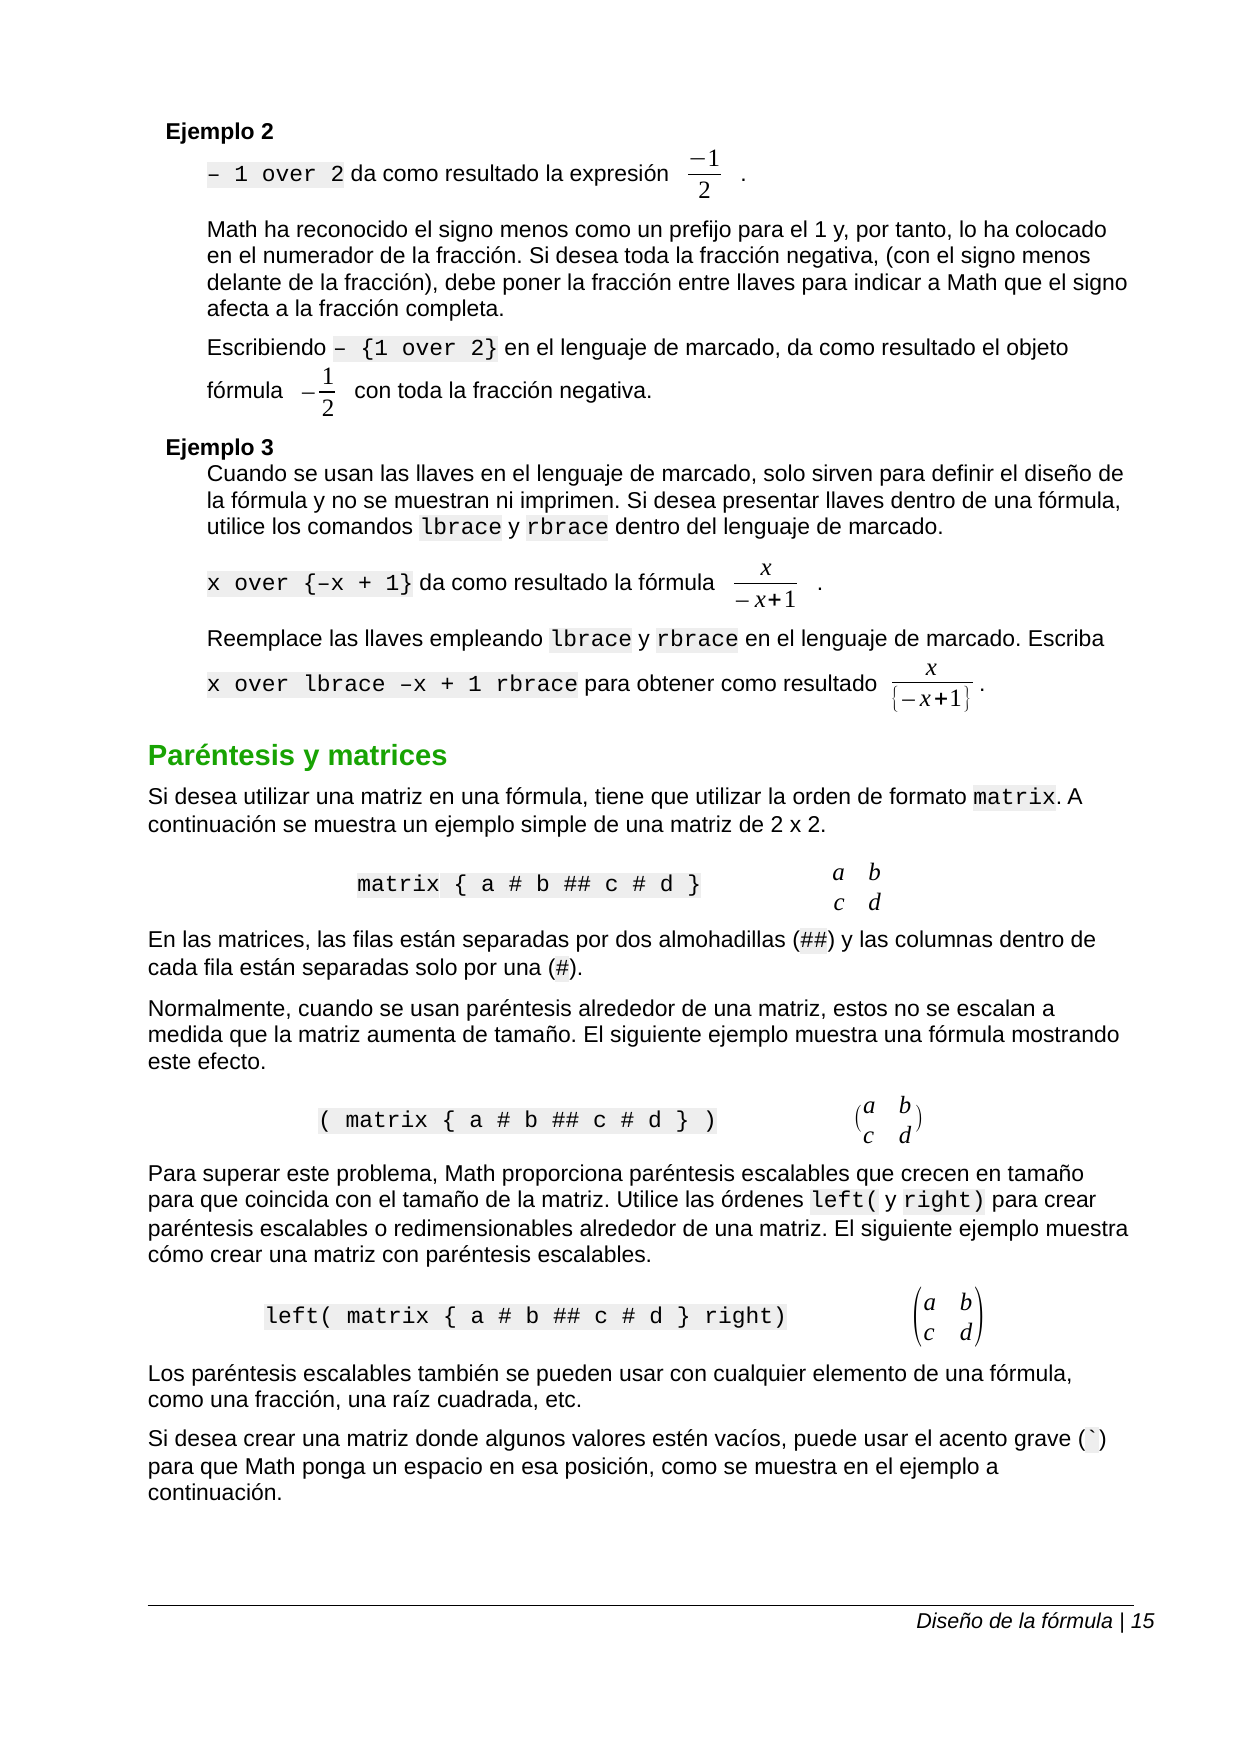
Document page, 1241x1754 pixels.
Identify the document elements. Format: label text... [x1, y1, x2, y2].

text Ejemplo 2 [165, 118, 1134, 144]
text Para superar este problema, Math proporciona paréntesis escalables que crecen en tamaño para que coincida con el tamaño de la matriz. Utilice las órdenes left( y right) para crear paréntesis escalables o redimensionables alrededor de una matriz. El siguiente ejemplo muestra cómo crear una matriz con paréntesis escalables. [148, 1160, 1134, 1267]
table_header matrix { a # b ## c # d } [340, 850, 726, 926]
text Si desea crear una matriz donde algunos valores estén vacíos, puede usar el acento grave (`) para que Math ponga un espacio en esa posición, como se muestra en el ejemplo a continuación. [148, 1425, 1134, 1506]
table_header left( matrix { a # b ## c # d } right) [247, 1280, 805, 1359]
text Escribiendo – {1 over 2} en el lenguaje de marcado, da como resultado el objeto fórmulacon toda la fracción negativa. [207, 334, 1134, 421]
text Math ha reconocido el signo menos como un prefijo para el 1 y, por tanto, lo ha colocado en el numerador de la fracción. Si desea toda la fracción negativa, (con el signo menos delante de la fracción), debe poner la fracción entre llaves para indicar a Math que el signo afecta a la fracción completa. [207, 216, 1134, 321]
table_header [797, 850, 942, 926]
subtitle Paréntesis y matrices [148, 737, 1134, 771]
text Normalmente, cuando se usan paréntesis alrededor de una matriz, estos no se escalan a medida que la matriz aumenta de tamaño. El siguiente ejemplo muestra una fórmula mostrando este efecto. [148, 995, 1134, 1074]
text Cuando se usan las llaves en el lenguaje de marcado, solo sirven para definir el diseño de la fórmula y no se muestran ni imprimen. Si desea presentar llaves dentro de una fórmula, utilice los comandos lbrace y rbrace dentro del lenguaje de marcado. [207, 460, 1134, 541]
table_header [805, 1280, 876, 1359]
text Reemplace las llaves empleando lbrace y rbrace en el lenguaje de marcado. Escriba x over lbrace –x + 1 rbrace para obtener como resultado . [207, 625, 1134, 714]
table_header [876, 1280, 1035, 1359]
text En las matrices, las filas están separadas por dos almohadillas (##) y las columnas dentro de cada fila están separadas solo por una (#). [148, 926, 1134, 982]
text Si desea utilizar una matriz en una fórmula, tiene que utilizar la orden de formato matrix. A continuación se muestra un ejemplo simple de una matriz de 2 x 2. [148, 783, 1134, 837]
text Ejemplo 3 [165, 434, 1134, 460]
table_header [726, 850, 797, 926]
text – 1 over 2 da como resultado la expresión. [207, 144, 1134, 203]
table_header [747, 1086, 818, 1160]
table_header [818, 1086, 977, 1160]
text x over {–x + 1} da como resultado la fórmula. [207, 554, 1134, 613]
table_header ( matrix { a # b ## c # d } ) [300, 1086, 747, 1160]
text Los paréntesis escalables también se pueden usar con cualquier elemento de una fórmula, como una fracción, una raíz cuadrada, etc. [148, 1359, 1134, 1412]
